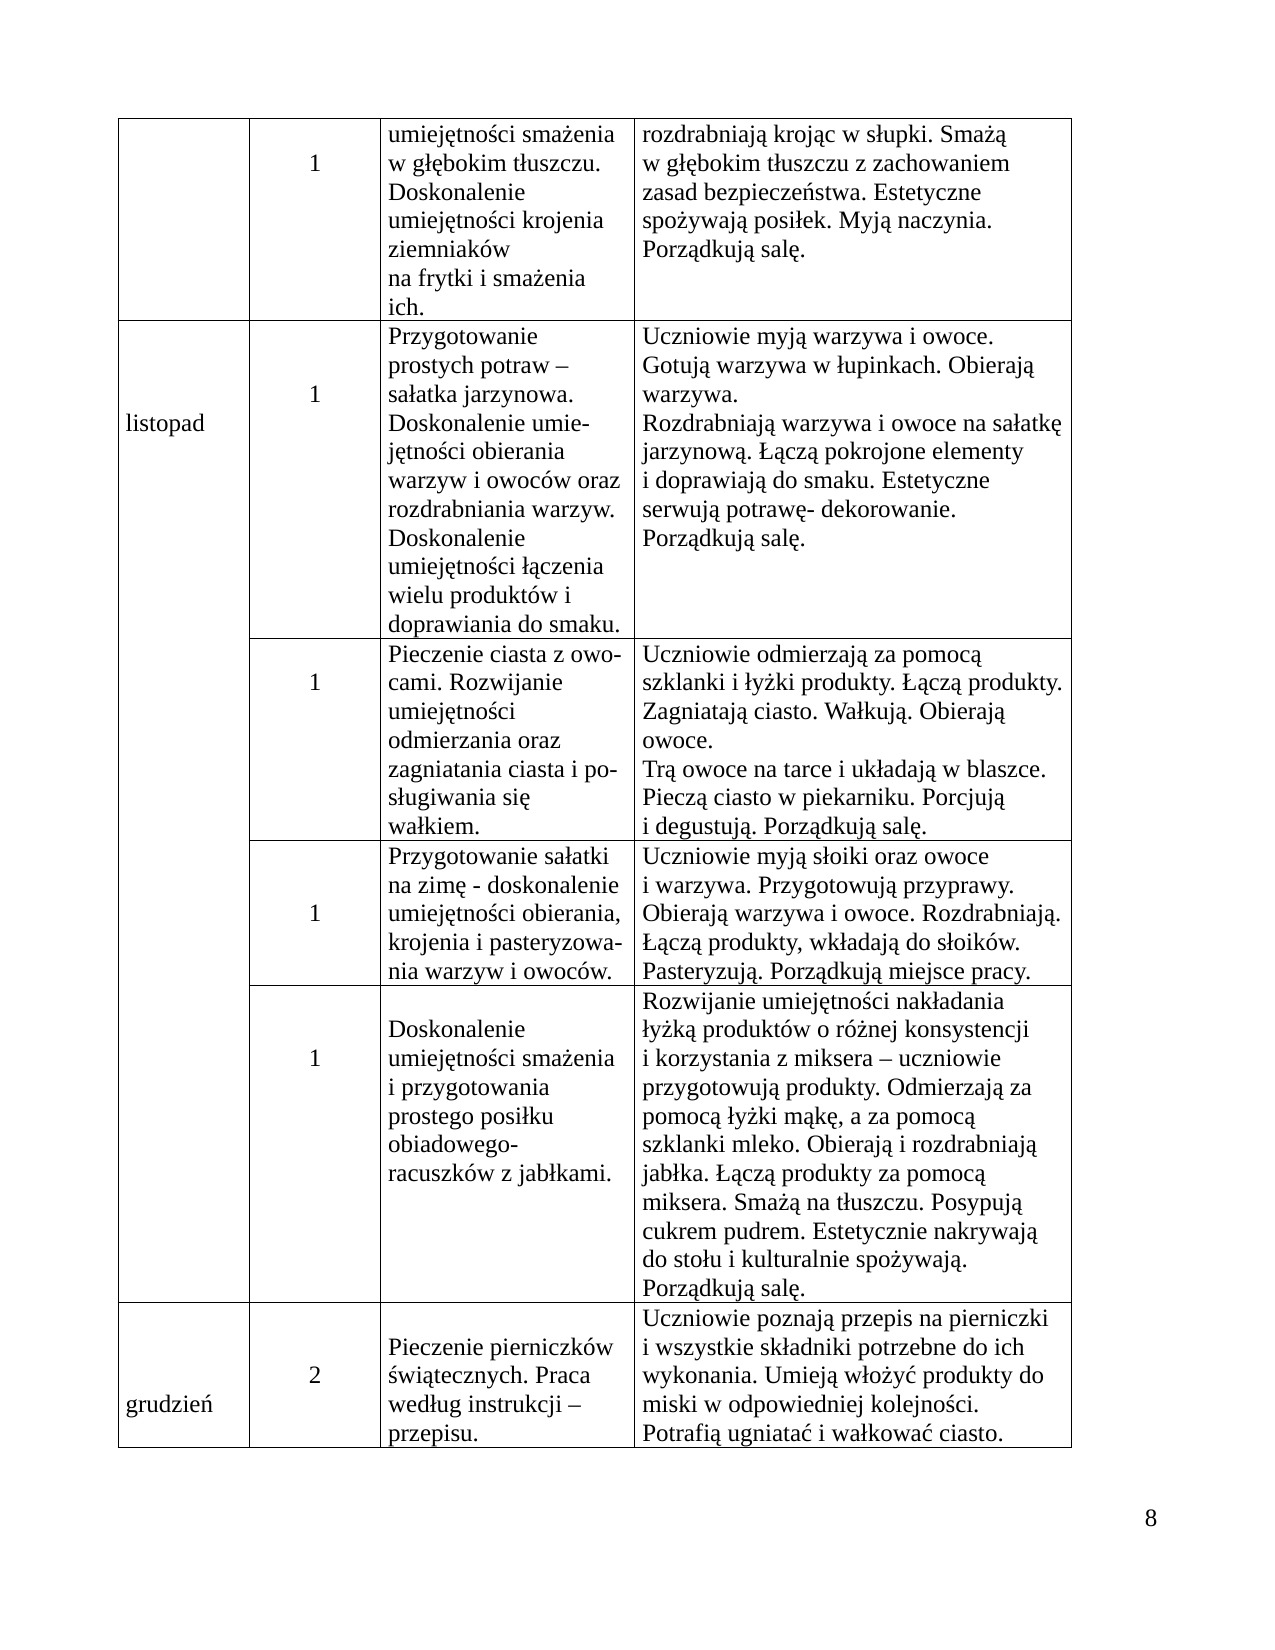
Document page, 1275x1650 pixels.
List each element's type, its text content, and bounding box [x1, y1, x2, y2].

table_cell Pieczenie ciasta z owo-cami. Rozwijanie umiejętności odmierzania oraz zagniatania ciasta i po-sługiwania się wałkiem. [381, 639, 634, 840]
table_cell grudzień [119, 1303, 249, 1447]
table_cell rozdrabniają krojąc w słupki. Smażą w głębokim tłuszczu z zachowaniem zasad bezpieczeństwa. Estetyczne spożywają posiłek. Myją naczynia. Porządkują salę. [635, 119, 1071, 320]
table_cell Uczniowie myją słoiki oraz owoce i warzywa. Przygotowują przyprawy. Obierają warzywa i owoce. Rozdrabniają. Łączą produkty, wkładają do słoików. Pasteryzują. Porządkują miejsce pracy. [635, 841, 1071, 985]
table_cell [119, 119, 249, 320]
table_cell Doskonalenie umiejętności smażenia i przygotowania prostego posiłku obiadowego- racuszków z jabłkami. [381, 986, 634, 1302]
table_cell Uczniowie poznają przepis na pierniczki i wszystkie składniki potrzebne do ich wykonania. Umieją włożyć produkty do miski w odpowiedniej kolejności. Potrafią ugniatać i wałkować ciasto. [635, 1303, 1071, 1447]
table_cell Uczniowie odmierzają za pomocą szklanki i łyżki produkty. Łączą produkty. Zagniatają ciasto. Wałkują. Obierają owoce. Trą owoce na tarce i układają w blaszce. Pieczą ciasto w piekarniku. Porcjują i degustują. Porządkują salę. [635, 639, 1071, 840]
table_cell 1 [250, 321, 380, 638]
table_cell 1 [250, 986, 380, 1302]
table_cell Rozwijanie umiejętności nakładania łyżką produktów o różnej konsystencji i korzystania z miksera – uczniowie przygotowują produkty. Odmierzają za pomocą łyżki mąkę, a za pomocą szklanki mleko. Obierają i rozdrabniają jabłka. Łączą produkty za pomocą miksera. Smażą na tłuszczu. Posypują cukrem pudrem. Estetycznie nakrywają do stołu i kulturalnie spożywają. Porządkują salę. [635, 986, 1071, 1302]
table_cell listopad [119, 321, 249, 1302]
table_cell Pieczenie pierniczków świątecznych. Praca według instrukcji – przepisu. [381, 1303, 634, 1447]
table_cell Przygotowanie prostych potraw – sałatka jarzynowa. Doskonalenie umie-jętności obierania warzyw i owoców oraz rozdrabniania warzyw. Doskonalenie umiejętności łączenia wielu produktów i doprawiania do smaku. [381, 321, 634, 638]
table_cell 1 [250, 119, 380, 320]
table_cell 1 [250, 639, 380, 840]
table_cell Przygotowanie sałatki na zimę - doskonalenie umiejętności obierania, krojenia i pasteryzowa-nia warzyw i owoców. [381, 841, 634, 985]
table_cell Uczniowie myją warzywa i owoce. Gotują warzywa w łupinkach. Obierają warzywa. Rozdrabniają warzywa i owoce na sałatkę jarzynową. Łączą pokrojone elementy i doprawiają do smaku. Estetyczne serwują potrawę- dekorowanie. Porządkują salę. [635, 321, 1071, 638]
table_cell 1 [250, 841, 380, 985]
table_cell 2 [250, 1303, 380, 1447]
table_cell umiejętności smażenia w głębokim tłuszczu. Doskonalenie umiejętności krojenia ziemniaków na frytki i smażenia ich. [381, 119, 634, 320]
